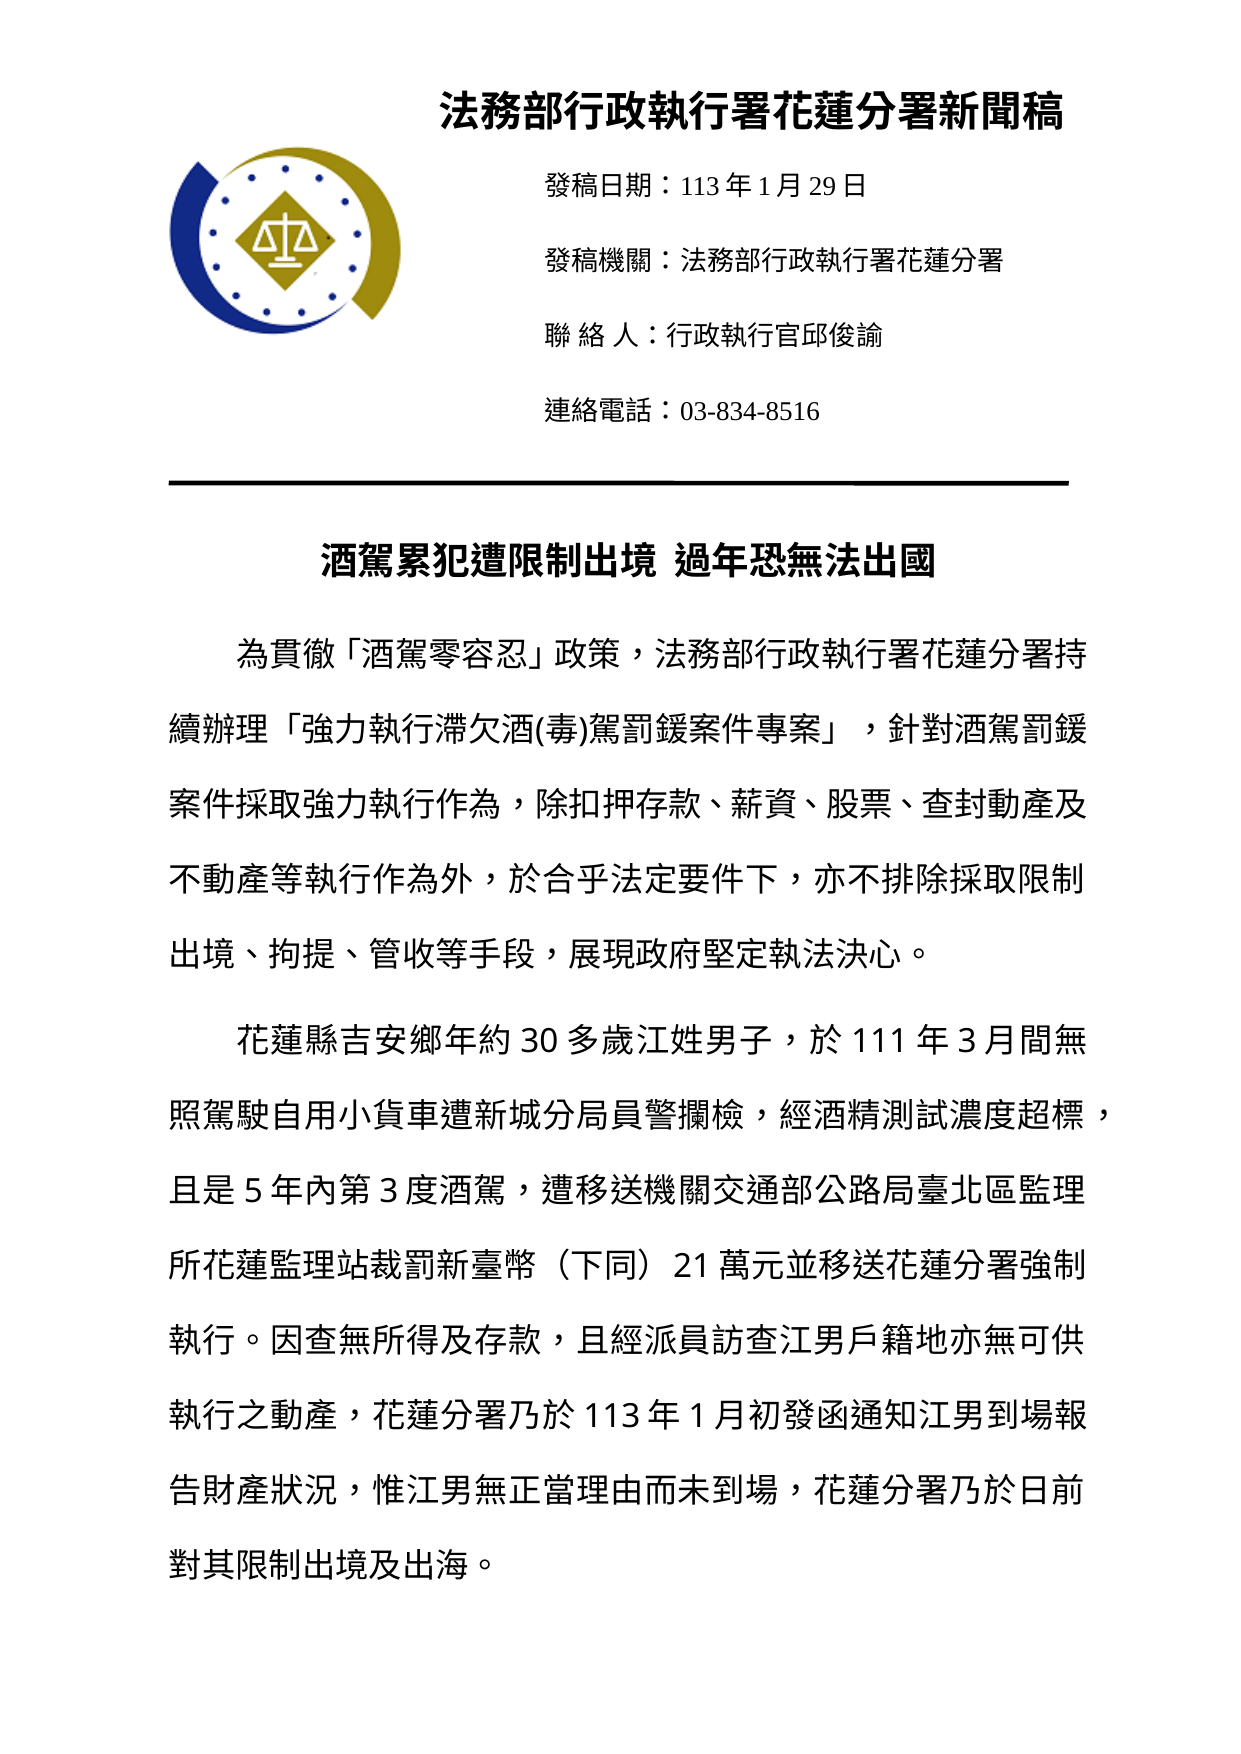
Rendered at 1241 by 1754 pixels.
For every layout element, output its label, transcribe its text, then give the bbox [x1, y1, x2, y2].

text 酒駕累犯遭限制出境 過年恐無法出國 [169, 521, 1087, 596]
text 為貫徹「酒駕零容忍」政策，法務部行政執行署花蓮分署持續辦理「強力執行滯欠酒(毒)駕罰鍰案件專案」，針對酒駕罰鍰案件採取強力執行作為，除扣押存款、薪資、股票、查封動產及不動產等執行作為外，於合乎法定要件下，亦不排除採取限制出境、拘提、管收等手段，展現政府堅定執法決心。 [169, 614, 1087, 989]
table_header [166, 71, 406, 446]
table_header 法務部行政執行署花蓮分署新聞稿 發稿日期：113年1月29日 發稿機關：法務部行政執行署花蓮分署 聯 絡 人：行政執行官邱俊諭 連絡電話：03-834-8516 [406, 71, 1087, 446]
text 花蓮縣吉安鄉年約30多歲江姓男子，於111年3月間無照駕駛自用小貨車遭新城分局員警攔檢，經酒精測試濃度超標，且是5年內第3度酒駕，遭移送機關交通部公路局臺北區監理所花蓮監理站裁罰新臺幣（下同）21萬元並移送花蓮分署強制執行。因查無所得及存款，且經派員訪查江男戶籍地亦無可供執行之動產，花蓮分署乃於113年1月初發函通知江男到場報告財產狀況，惟江男無正當理由而未到場，花蓮分署乃於日前對其限制出境及出海。 [169, 1000, 1087, 1600]
picture [168, 145, 403, 337]
